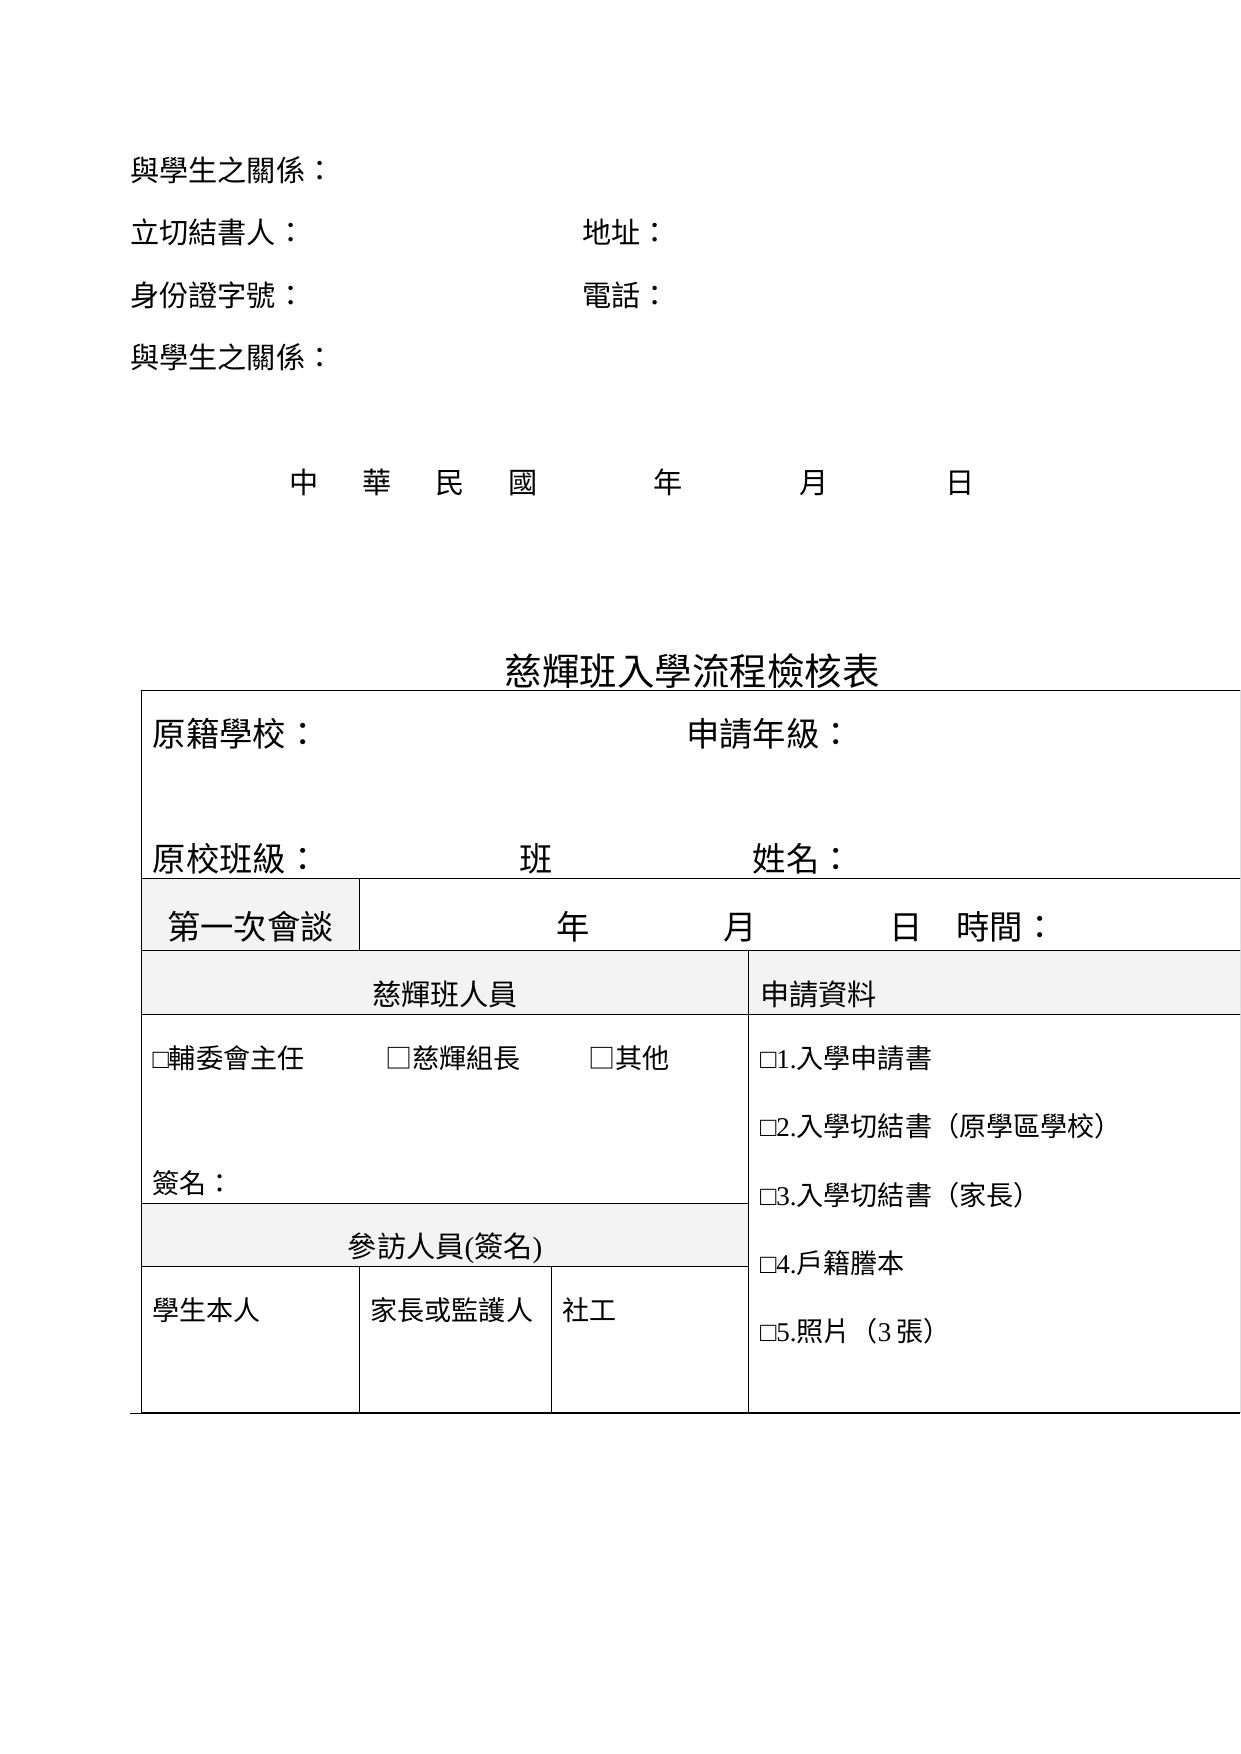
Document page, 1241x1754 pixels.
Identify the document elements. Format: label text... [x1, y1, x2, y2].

table_cell 申請資料 [749, 951, 1240, 1014]
table_cell 家長或監護人 [360, 1267, 551, 1412]
table_cell □輔委會主任 □慈輝組長 □其他 簽名： [142, 1015, 748, 1202]
text 身份證字號： 電話： [130, 252, 1134, 314]
text 與學生之關係： [130, 127, 1134, 189]
table_cell □1.入學申請書 □2.入學切結書（原學區學校） □3.入學切結書（家長） □4.戶籍謄本 □5.照片（3張） [749, 1015, 1240, 1412]
table_cell 第一次會談 [142, 879, 359, 950]
text 立切結書人： 地址： [130, 189, 1134, 252]
table_cell 學生本人 [142, 1267, 359, 1412]
table_header 慈輝班入學流程檢核表 [130, 627, 1240, 1413]
table_cell 年 月 日 時間： [360, 879, 1240, 950]
text 與學生之關係： [130, 314, 1134, 377]
table_cell 參訪人員(簽名) [142, 1204, 748, 1266]
table_header 原籍學校： 申請年級： 原校班級： 班 姓名： [142, 691, 1240, 878]
table_cell 社工 [552, 1267, 748, 1412]
table_cell 慈輝班人員 [142, 951, 748, 1014]
text 中 華 民 國 年 月 日 [130, 439, 1134, 502]
